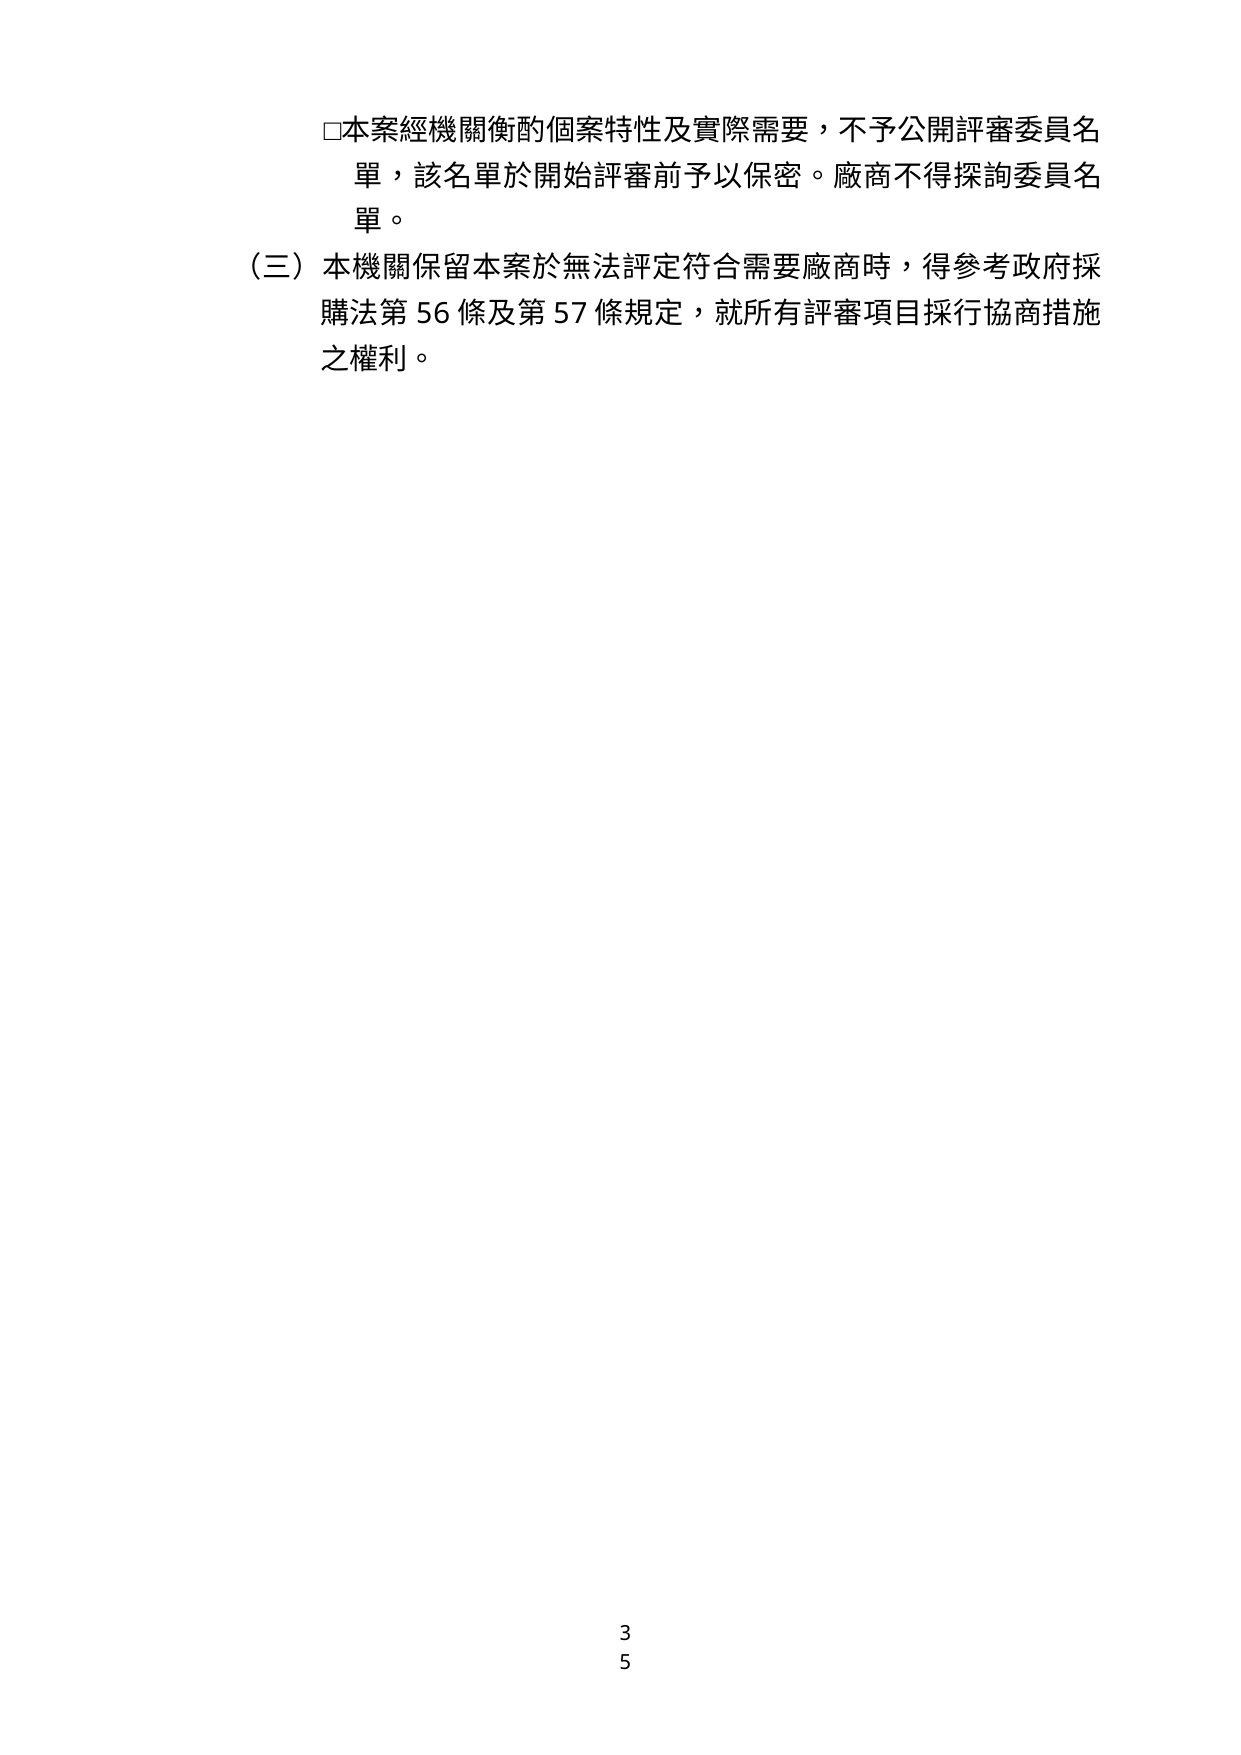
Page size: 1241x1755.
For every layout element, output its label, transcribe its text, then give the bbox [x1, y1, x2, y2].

text （三）本機關保留本案於無法評定符合需要廠商時，得參考政府採購法第56條及第57條規定，就所有評審項目採行協商措施之權利。 [232, 241, 1103, 378]
text □本案經機關衡酌個案特性及實際需要，不予公開評審委員名單，該名單於開始評審前予以保密。廠商不得探詢委員名單。 [323, 103, 1103, 241]
